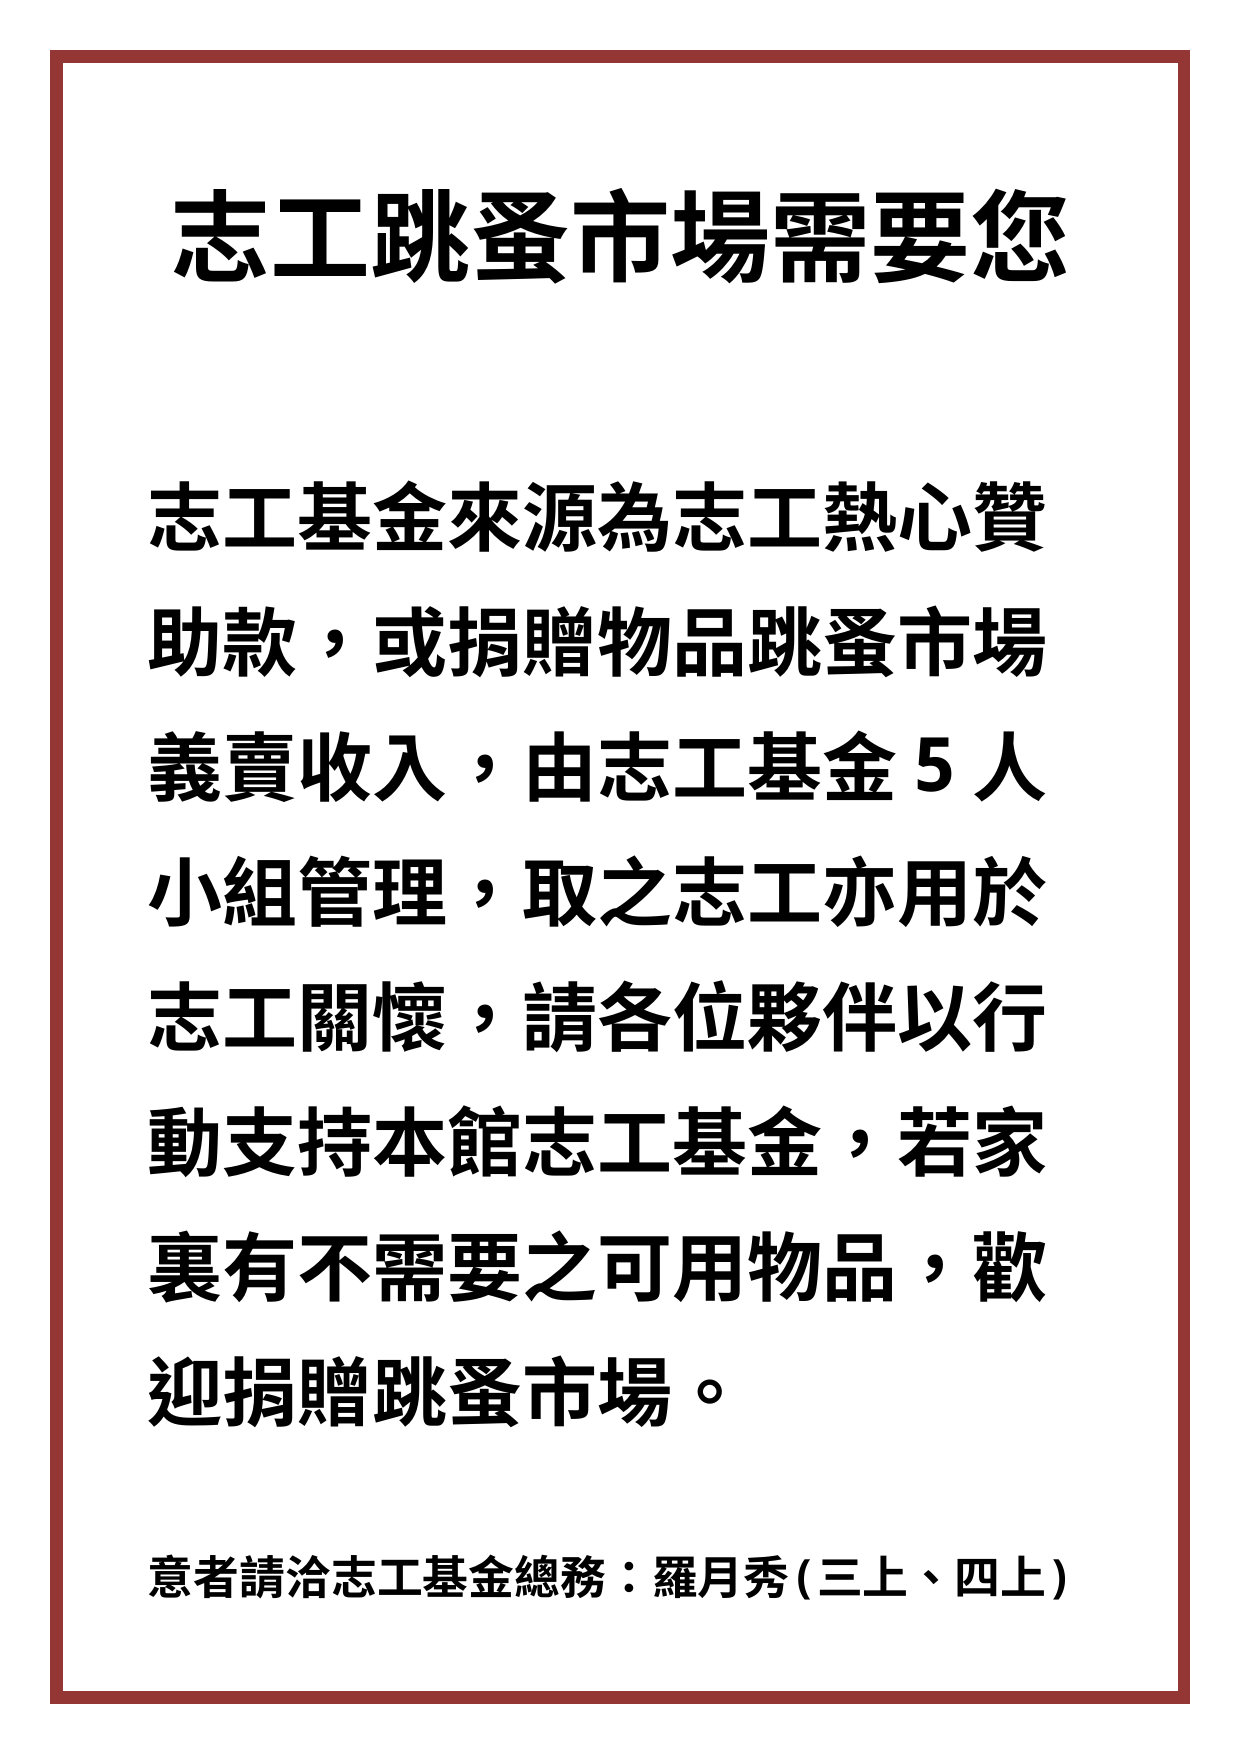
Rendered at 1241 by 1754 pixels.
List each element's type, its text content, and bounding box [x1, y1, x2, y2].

text 志工跳蚤市場需要您 [148, 127, 1092, 314]
text 志工基金來源為志工熱心贊助款，或捐贈物品跳蚤市場義賣收入，由志工基金5人小組管理，取之志工亦用於志工關懷，請各位夥伴以行動支持本館志工基金，若家裏有不需要之可用物品，歡迎捐贈跳蚤市場。 [148, 439, 1092, 1439]
text 意者請洽志工基金總務：羅月秀(三上、四上) [148, 1502, 1092, 1627]
